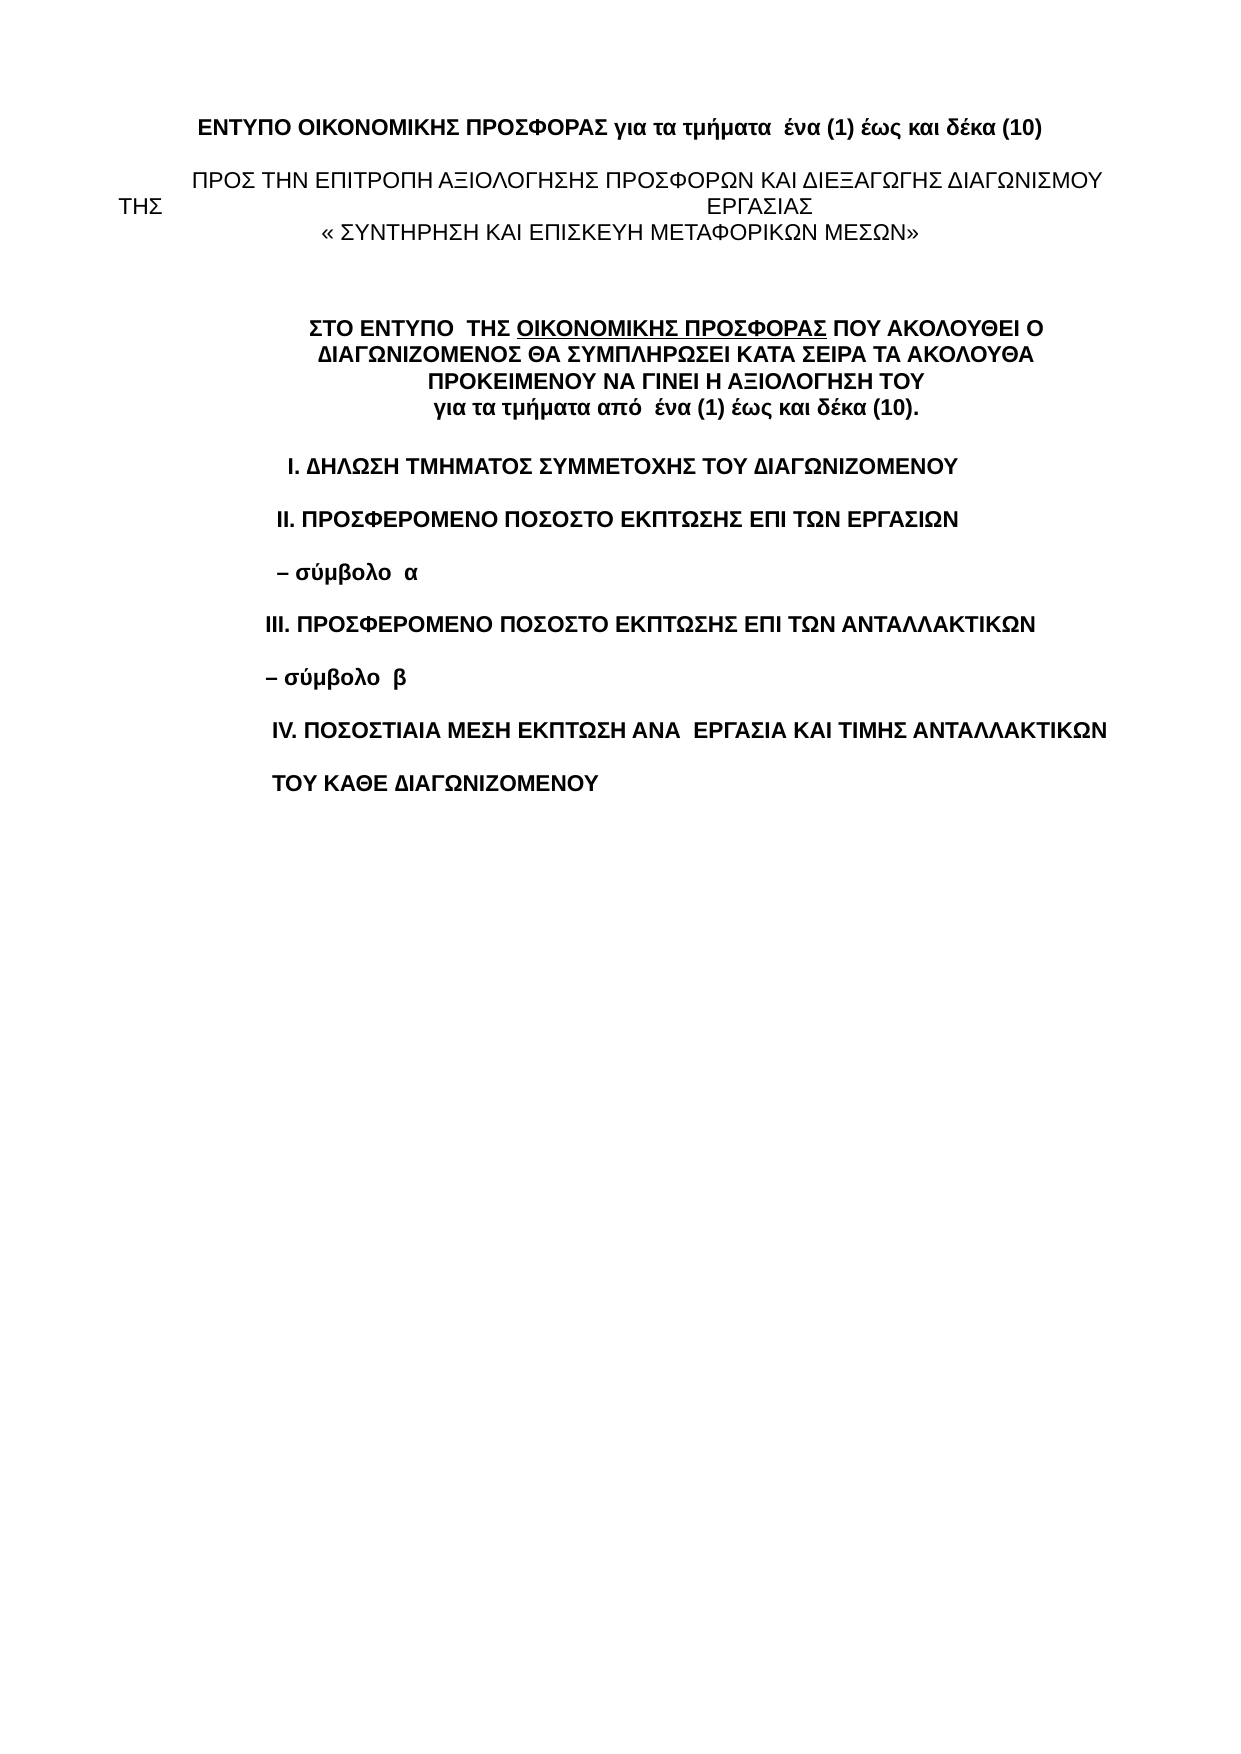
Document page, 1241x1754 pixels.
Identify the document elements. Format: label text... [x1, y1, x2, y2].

text ΕΝΤΥΠΟ ΟΙΚΟΝΟΜΙΚΗΣ ΠΡΟΣΦΟΡΑΣ για τα τμήματα ένα (1) έως και δέκα (10) [850, 118, 1006, 140]
text ΕΝΤΥΠΟ ΟΙΚΟΝΟΜΙΚΗΣ ΠΡΟΣΦΟΡΑΣ για τα τμήματα ένα (1) έως και δέκα (10) [1037, 118, 1122, 140]
text I. ∆ΗΛΩΣΗ ΤΜΗΜΑΤΟΣ ΣΥΜΜΕΤΟΧΗΣ ΤΟΥ ∆ΙΑΓΩΝΙΖΟΜΕΝΟΥ [287, 453, 1122, 480]
text IV. ΠΟΣΟΣΤΙΑΙΑ ΜΕΣΗ ΕΚΠΤΩΣΗ ΑΝΑ ΕΡΓΑΣΙΑ ΚΑΙ ΤΙΜΗΣ ΑΝΤΑΛΛΑΚΤΙΚΩΝ ΤΟΥ ΚΑΘΕ ∆ΙΑΓΩΝΙΖΟΜΕΝΟΥ [272, 717, 1122, 796]
text ΣΤΟ ΕΝΤΥΠΟ ΤΗΣ ΟΙΚΟΝΟΜΙΚΗΣ ΠΡΟΣΦΟΡΑΣ ΠΟΥ ΑΚΟΛΟΥΘΕΙ Ο ∆ΙΑΓΩΝΙΖΟΜΕΝΟΣ ΘΑ ΣΥΜΠΛΗΡΩΣΕΙ ΚΑΤΑ ΣΕΙΡΑ ΤΑ ΑΚΟΛΟΥΘΑ ΠΡΟΚΕΙΜΕΝΟΥ ΝΑ ΓΙΝΕΙ Η ΑΞΙΟΛΟΓΗΣΗ ΤΟΥ [231, 315, 1122, 394]
text για τα τμήματα από ένα (1) έως και δέκα (10). [231, 394, 1122, 420]
text « ΣΥΝΤΗΡΗΣΗ ΚΑΙ ΕΠΙΣΚΕΥΗ ΜΕΤΑΦΟΡΙΚΩΝ ΜΕΣΩΝ» [118, 219, 1122, 246]
text III. ΠΡΟΣΦΕΡΟΜΕΝΟ ΠΟΣΟΣΤΟ ΕΚΠΤΩΣΗΣ ΕΠΙ ΤΩΝ ΑΝΤΑΛΛΑΚΤΙΚΩΝ [265, 611, 1122, 638]
text ΠΡΟΣ ΤΗΝ ΕΠΙΤΡΟΠΗ ΑΞΙΟΛΟΓΗΣΗΣ ΠΡΟΣΦΟΡΩΝ ΚΑΙ ΔΙΕΞΑΓΩΓΗΣ ΔΙΑΓΩΝΙΣΜΟΥ ΤΗΣ ΕΡΓΑΣΙΑΣ [118, 167, 1122, 219]
text II. ΠΡΟΣΦΕΡΟΜΕΝΟ ΠΟΣΟΣΤΟ ΕΚΠΤΩΣΗΣ ΕΠΙ ΤΩΝ ΕΡΓΑΣΙΩΝ [276, 506, 1122, 532]
text – σύμβολο α [276, 559, 1122, 585]
text – σύμβολο β [265, 664, 1122, 691]
text ΕΝΤΥΠΟ ΟΙΚΟΝΟΜΙΚΗΣ ΠΡΟΣΦΟΡΑΣ για τα τμήματα ένα (1) έως και δέκα (10) [118, 118, 830, 140]
